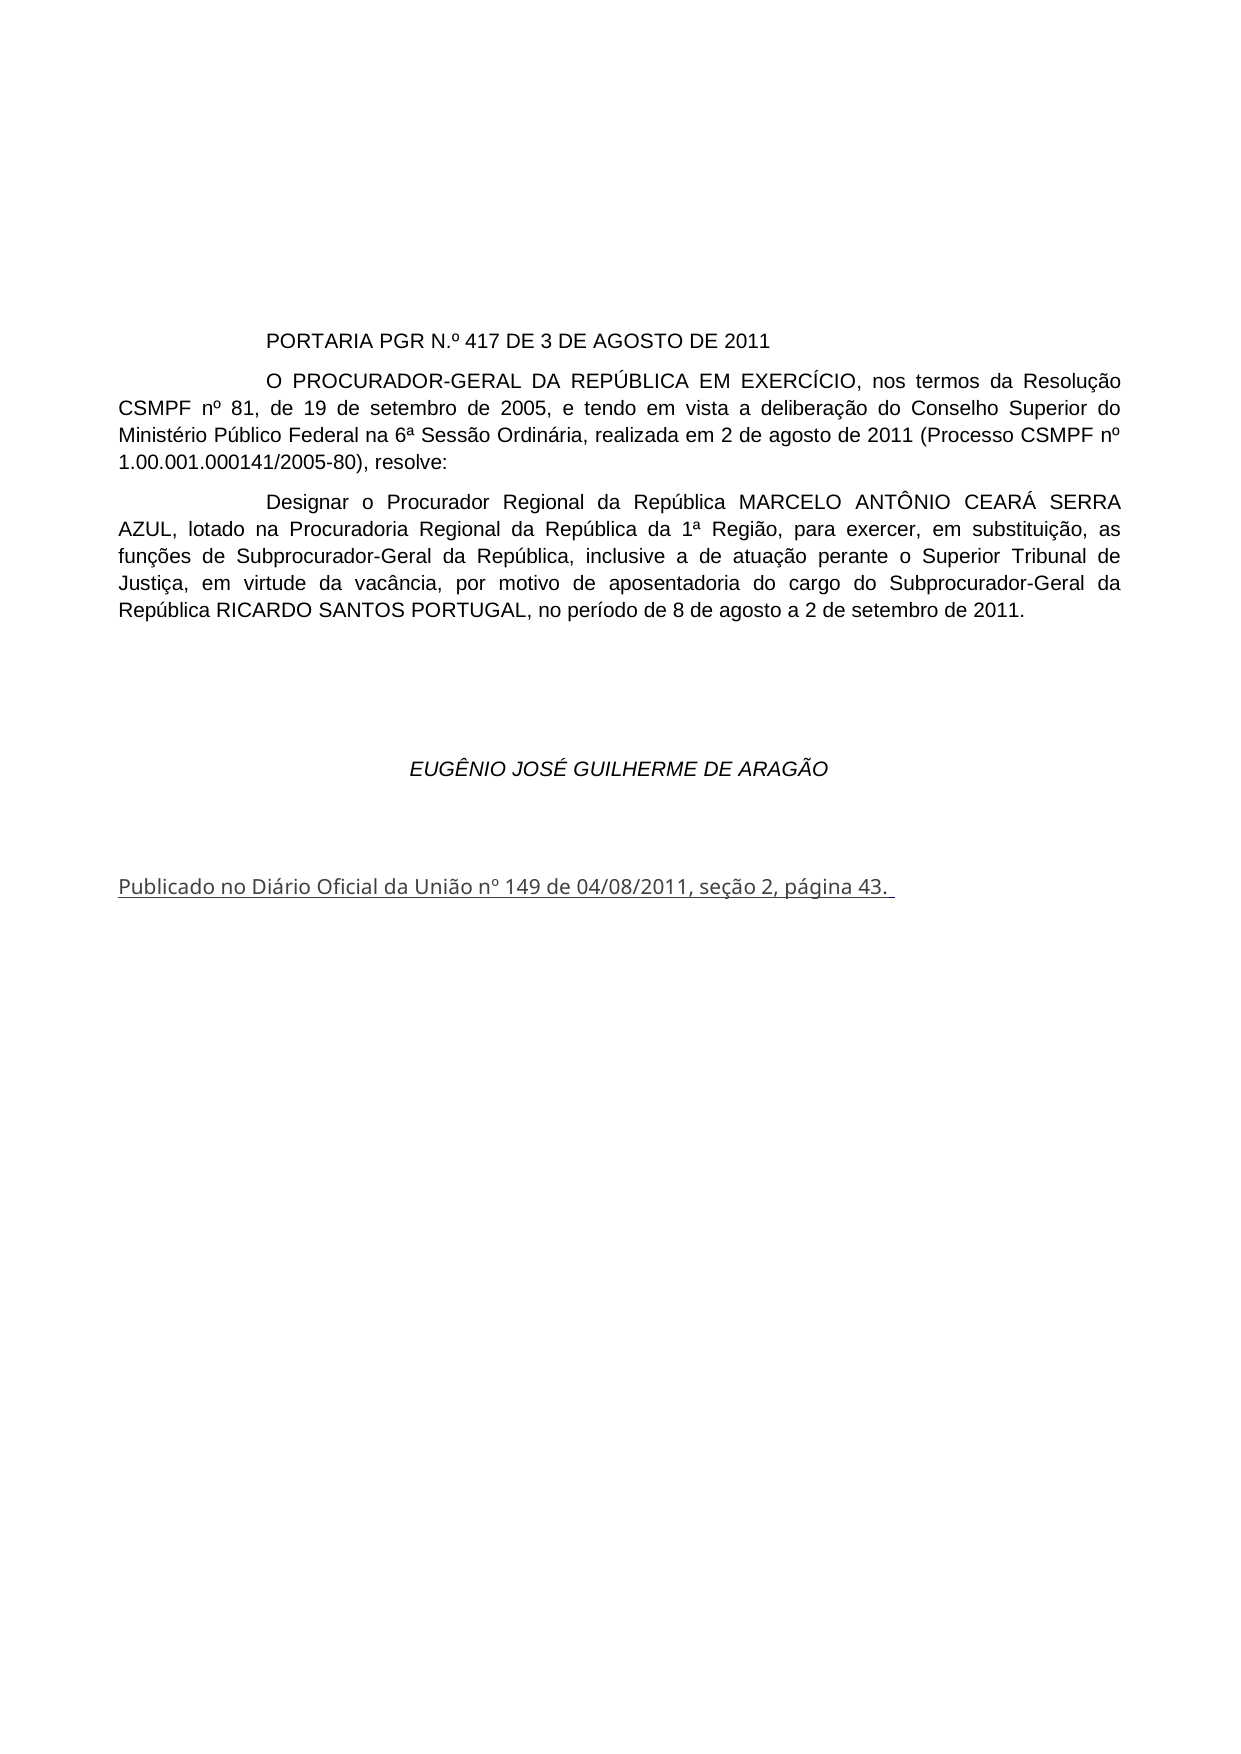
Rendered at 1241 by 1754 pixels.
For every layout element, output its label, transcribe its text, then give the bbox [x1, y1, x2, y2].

text O PROCURADOR-GERAL DA REPÚBLICA EM EXERCÍCIO, nos termos da Resolução CSMPF nº 81, de 19 de setembro de 2005, e tendo em vista a deliberação do Conselho Superior do Ministério Público Federal na 6ª Sessão Ordinária, realizada em 2 de agosto de 2011 (Processo CSMPF nº 1.00.001.000141/2005-80), resolve: [118, 367, 1122, 475]
text Designar o Procurador Regional da República MARCELO ANTÔNIO CEARÁ SERRA AZUL, lotado na Procuradoria Regional da República da 1ª Região, para exercer, em substituição, as funções de Subprocurador-Geral da República, inclusive a de atuação perante o Superior Tribunal de Justiça, em virtude da vacância, por motivo de aposentadoria do cargo do Subprocurador-Geral da República RICARDO SANTOS PORTUGAL, no período de 8 de agosto a 2 de setembro de 2011. [118, 488, 1122, 623]
text Publicado no Diário Oficial da União nº 149 de 04/08/2011, seção 2, página 43. [118, 873, 1122, 900]
text PORTARIA PGR N.º 417 DE 3 DE AGOSTO DE 2011 [118, 327, 1122, 354]
text EUGÊNIO JOSÉ GUILHERME DE ARAGÃO [118, 754, 1122, 781]
